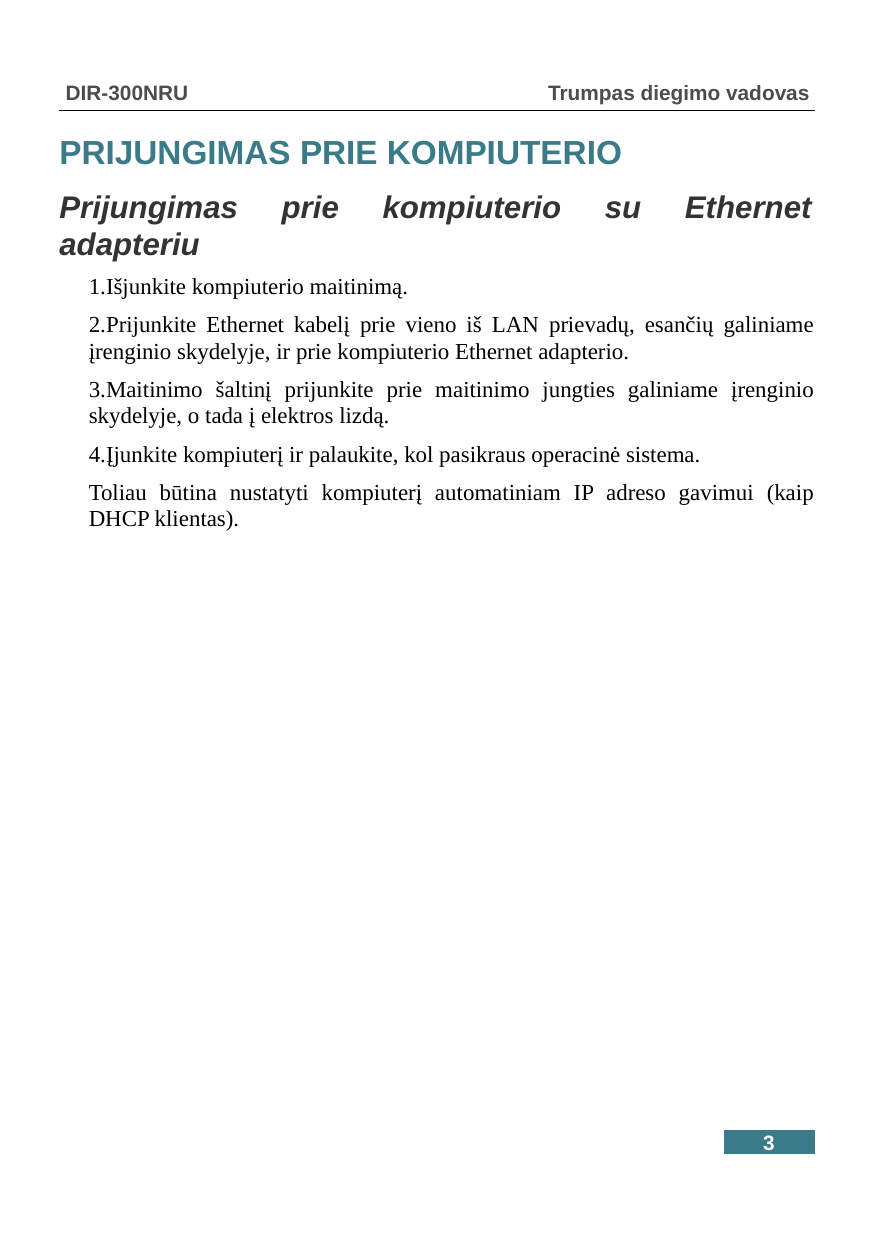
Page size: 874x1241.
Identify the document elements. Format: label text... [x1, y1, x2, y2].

list Maitinimo šaltinį prijunkite prie maitinimo jungties galiniame įrenginio skydelyje, o tada į elektros lizdą. [88, 376, 815, 429]
list Įjunkite kompiuterį ir palaukite, kol pasikraus operacinė sistema. [88, 441, 815, 467]
subtitle Prijungimas prie kompiuterio su Ethernet adapteriu [59, 189, 815, 261]
list Prijunkite Ethernet kabelį prie vieno iš LAN prievadų, esančių galiniame įrenginio skydelyje, ir prie kompiuterio Ethernet adapterio. [88, 312, 815, 364]
list Išjunkite kompiuterio maitinimą. [88, 273, 815, 300]
text Toliau būtina nustatyti kompiuterį automatiniam IP adreso gavimui (kaip DHCP klientas). [88, 479, 815, 532]
subtitle PRIJUNGIMAS PRIE KOMPIUTERIO [59, 133, 815, 172]
